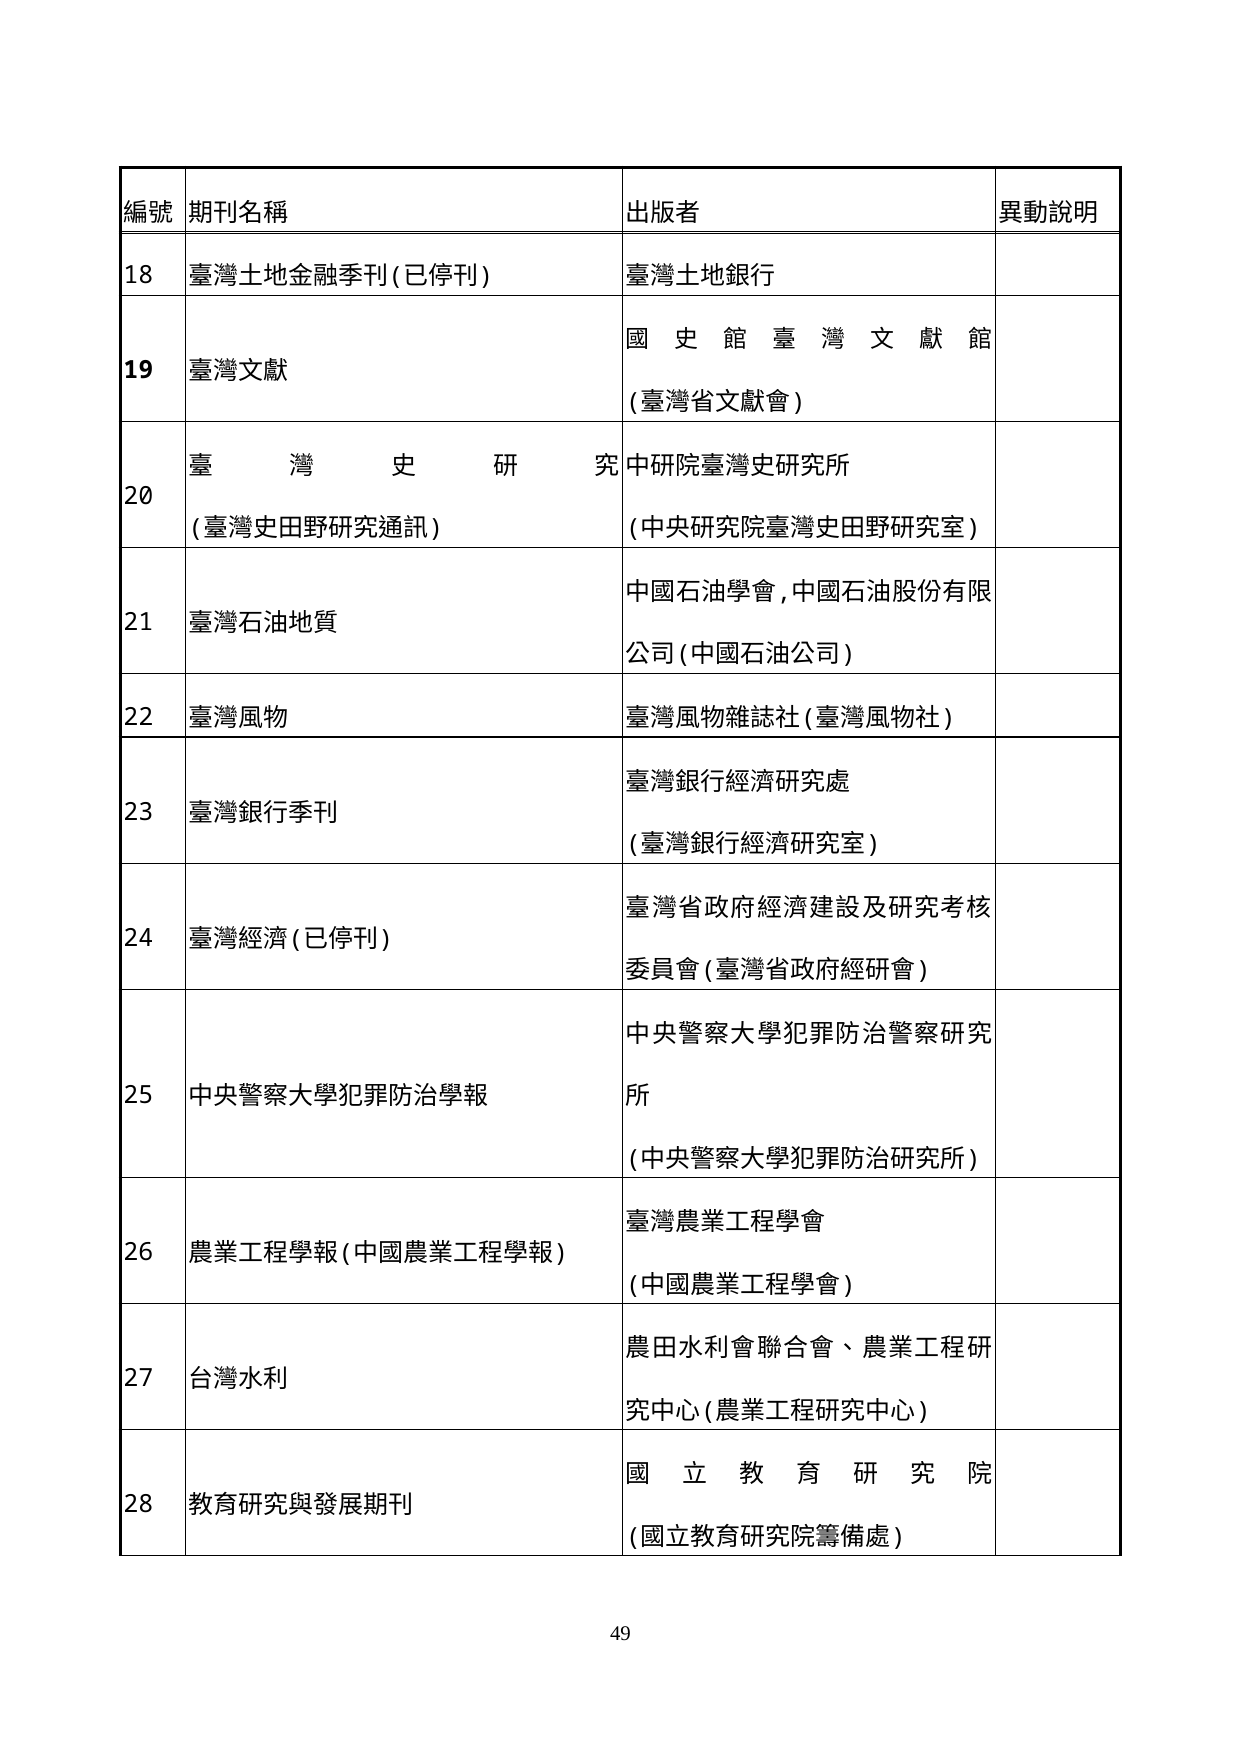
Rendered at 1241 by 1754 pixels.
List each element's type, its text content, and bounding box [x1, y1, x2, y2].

table_cell 臺灣史研究 (臺灣史田野研究通訊) [186, 422, 622, 547]
table_cell 台灣水利 [186, 1304, 622, 1429]
table_cell 臺灣農業工程學會 (中國農業工程學會) [623, 1178, 995, 1303]
table_cell 26 [122, 1178, 185, 1303]
table_cell [996, 990, 1119, 1177]
table_cell 21 [122, 548, 185, 673]
table_cell [996, 1304, 1119, 1429]
table_cell 國立教育研究院 (國立教育研究院籌備處) [623, 1430, 995, 1555]
table_cell 臺灣石油地質 [186, 548, 622, 673]
table_cell 20 [122, 422, 185, 547]
table_cell 28 [122, 1430, 185, 1555]
table_cell 臺灣風物 [186, 674, 622, 736]
table_cell 臺灣文獻 [186, 296, 622, 421]
table_cell [996, 296, 1119, 421]
table_cell 27 [122, 1304, 185, 1429]
table_header 期刊名稱 [186, 169, 622, 231]
table_cell 22 [122, 674, 185, 736]
table_header 編號 [122, 169, 185, 231]
table_header 異動說明 [996, 169, 1119, 231]
table_cell 國史館臺灣文獻館 (臺灣省文獻會) [623, 296, 995, 421]
table_cell 中央警察大學犯罪防治學報 [186, 990, 622, 1177]
table_cell 臺灣經濟(已停刊) [186, 864, 622, 988]
table_cell [996, 864, 1119, 988]
table_cell 中研院臺灣史研究所 (中央研究院臺灣史田野研究室) [623, 422, 995, 547]
table_cell 農田水利會聯合會、農業工程研究中心(農業工程研究中心) [623, 1304, 995, 1429]
table_cell 23 [122, 738, 185, 862]
table_cell [996, 422, 1119, 547]
table_cell [996, 548, 1119, 673]
table_cell 臺灣省政府經濟建設及研究考核委員會(臺灣省政府經研會) [623, 864, 995, 988]
table_cell [996, 674, 1119, 736]
table_cell [996, 1430, 1119, 1555]
table_cell 18 [122, 234, 185, 295]
table_cell 24 [122, 864, 185, 988]
table_cell 中國石油學會,中國石油股份有限公司(中國石油公司) [623, 548, 995, 673]
table_cell 臺灣土地金融季刊(已停刊) [186, 234, 622, 295]
table_cell [996, 1178, 1119, 1303]
table_cell 臺灣風物雜誌社(臺灣風物社) [623, 674, 995, 736]
table_cell 農業工程學報(中國農業工程學報) [186, 1178, 622, 1303]
table_cell 臺灣銀行經濟研究處 (臺灣銀行經濟研究室) [623, 738, 995, 862]
table_cell [996, 234, 1119, 295]
table_cell 臺灣銀行季刊 [186, 738, 622, 862]
table_cell 25 [122, 990, 185, 1177]
table_cell 19 [122, 296, 185, 421]
table_cell 教育研究與發展期刊 [186, 1430, 622, 1555]
table_cell 中央警察大學犯罪防治警察研究所 (中央警察大學犯罪防治研究所) [623, 990, 995, 1177]
table_header 出版者 [623, 169, 995, 231]
table_cell 臺灣土地銀行 [623, 234, 995, 295]
table_cell [996, 738, 1119, 862]
